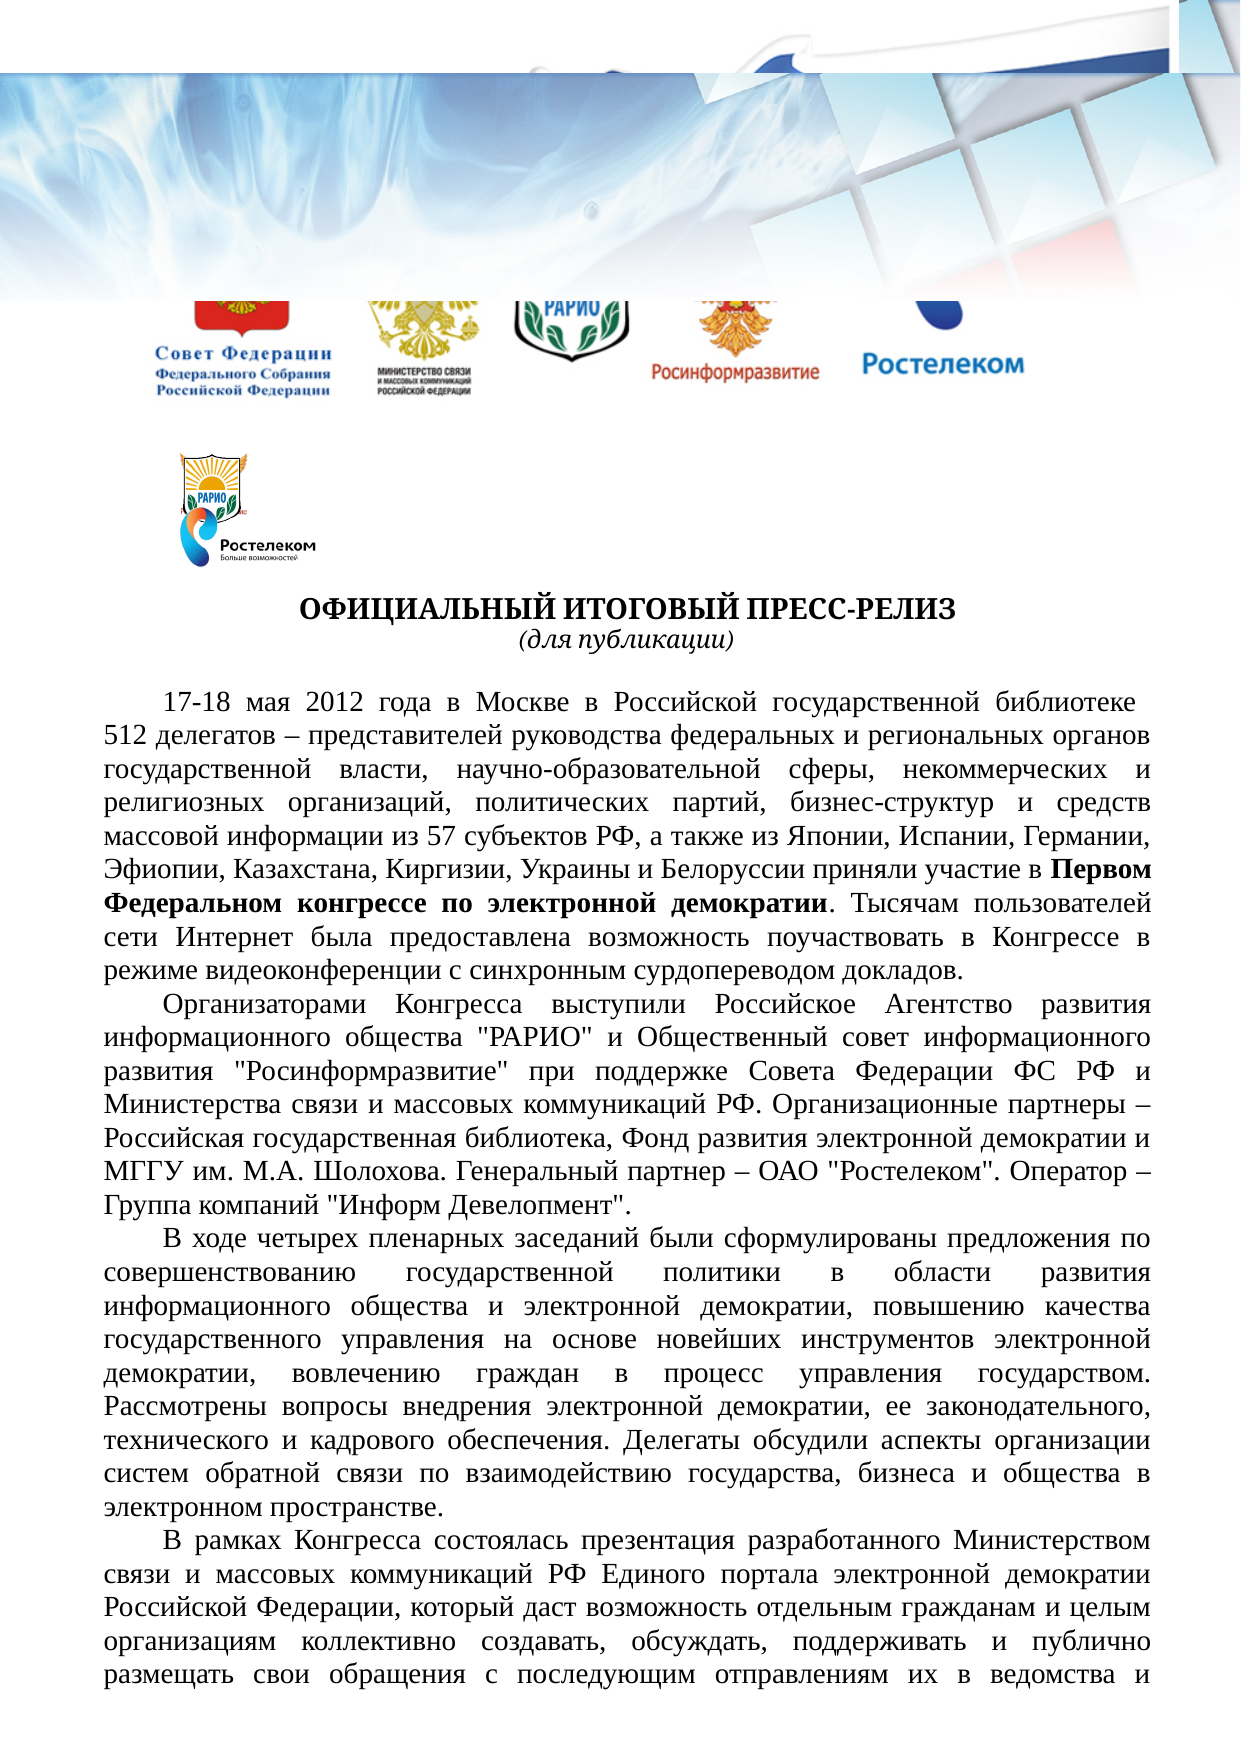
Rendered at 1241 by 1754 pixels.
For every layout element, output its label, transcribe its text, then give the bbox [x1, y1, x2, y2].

picture [177, 449, 318, 568]
text Организаторами Конгресса выступили Российское Агентство развития информационного общества "РАРИО" и Общественный совет информационного развития "Росинформразвитие" при поддержке Совета Федерации ФС РФ и Министерства связи и массовых коммуникаций РФ. Организационные партнеры – Российская государственная библиотека, Фонд развития электронной демократии и МГГУ им. М.А. Шолохова. Генеральный партнер – ОАО "Ростелеком". Оператор – Группа компаний "Информ Девелопмент". [103, 986, 1152, 1221]
text В ходе четырех пленарных заседаний были сформулированы предложения по совершенствованию государственной политики в области развития информационного общества и электронной демократии, повышению качества государственного управления на основе новейших инструментов электронной демократии, вовлечению граждан в процесс управления государством. Рассмотрены вопросы внедрения электронной демократии, ее законодательного, технического и кадрового обеспечения. Делегаты обсудили аспекты организации систем обратной связи по взаимодействию государства, бизнеса и общества в электронном пространстве. [103, 1221, 1152, 1522]
text В рамках Конгресса состоялась презентация разработанного Министерством связи и массовых коммуникаций РФ Единого портала электронной демократии Российской Федерации, который даст возможность отдельным гражданам и целым организациям коллективно создавать, обсуждать, поддерживать и публично размещать свои обращения с последующим отправлениям их в ведомства и [103, 1522, 1152, 1690]
text 17-18 мая 2012 года в Москве в Российской государственной библиотеке 512 делегатов – представителей руководства федеральных и региональных органов государственной власти, научно-образовательной сферы, некоммерческих и религиозных организаций, политических партий, бизнес-структур и средств массовой информации из 57 субъектов РФ, а также из Японии, Испании, Германии, Эфиопии, Казахстана, Киргизии, Украины и Белоруссии приняли участие в Первом Федеральном конгрессе по электронной демократии. Тысячам пользователей сети Интернет была предоставлена возможность поучаствовать в Конгрессе в режиме видеоконференции с синхронным сурдопереводом докладов. [103, 684, 1152, 986]
text ОФИЦИАЛЬНЫЙ ИТОГОВЫЙ ПРЕСС-РЕЛИЗ (для публикации) [103, 564, 1152, 655]
picture [0, 0, 1241, 421]
